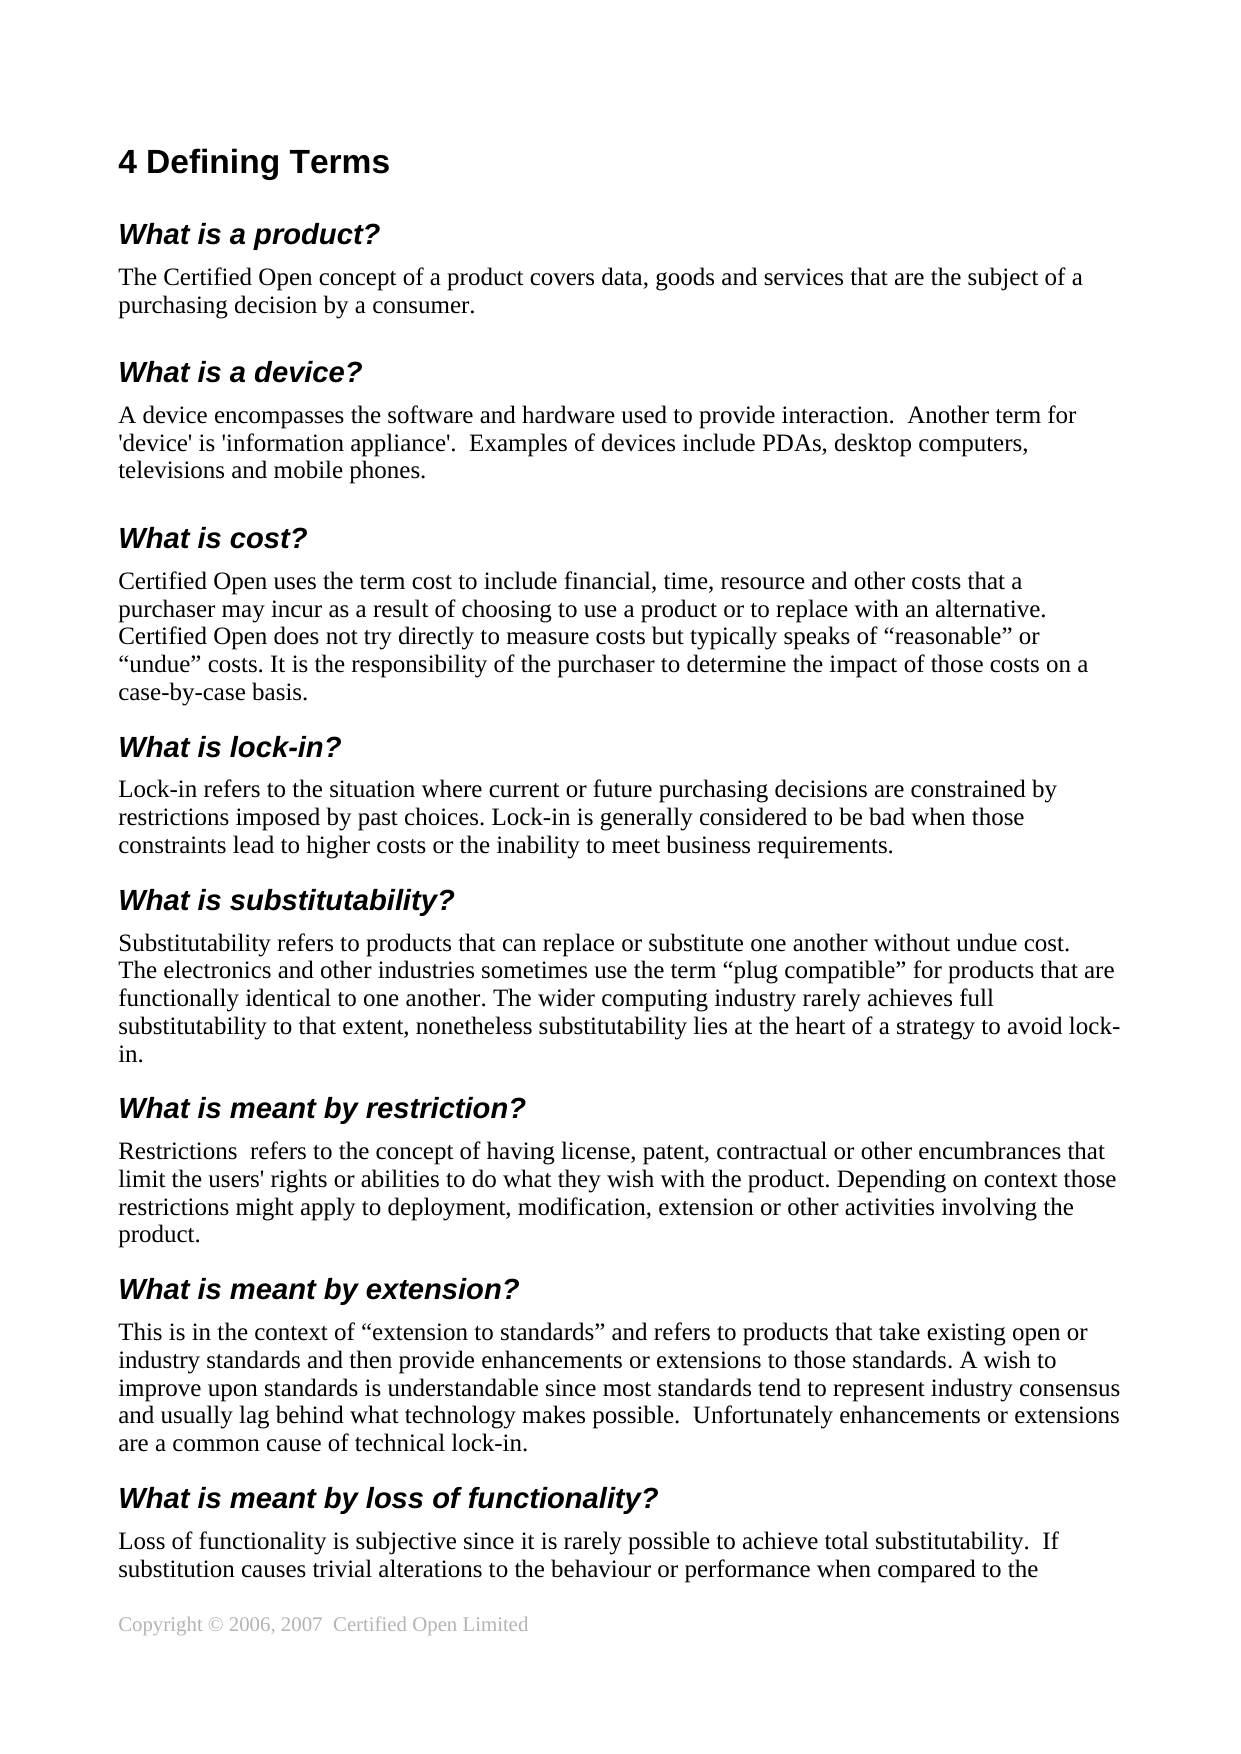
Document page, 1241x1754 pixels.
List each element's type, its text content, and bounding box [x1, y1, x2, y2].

subtitle 4 Defining Terms [118, 143, 1122, 181]
subtitle What is a product? [118, 218, 1122, 251]
subtitle What is cost? [118, 522, 1122, 554]
subtitle What is substitutability? [118, 884, 1122, 916]
subtitle What is meant by extension? [118, 1273, 1122, 1306]
text A device encompasses the software and hardware used to provide interaction. Another term for 'device' is 'information appliance'. Examples of devices include PDAs, desktop computers, televisions and mobile phones. [118, 401, 1122, 484]
subtitle What is meant by loss of functionality? [118, 1482, 1122, 1514]
subtitle What is meant by restriction? [118, 1092, 1122, 1125]
text This is in the context of “extension to standards” and refers to products that take existing open or industry standards and then provide enhancements or extensions to those standards. A wish to improve upon standards is understandable since most standards tend to represent industry consensus and usually lag behind what technology makes possible. Unfortunately enhancements or extensions are a common cause of technical lock-in. [118, 1318, 1122, 1457]
text The Certified Open concept of a product covers data, goods and services that are the subject of a purchasing decision by a consumer. [118, 263, 1122, 319]
text Loss of functionality is subjective since it is rarely possible to achieve total substitutability. If substitution causes trivial alterations to the behaviour or performance when compared to the [118, 1527, 1122, 1582]
subtitle What is lock-in? [118, 731, 1122, 763]
subtitle What is a device? [118, 356, 1122, 389]
text Lock-in refers to the situation where current or future purchasing decisions are constrained by restrictions imposed by past choices. Lock-in is generally considered to be bad when those constraints lead to higher costs or the inability to meet business requirements. [118, 776, 1122, 859]
text Certified Open uses the term cost to include financial, time, resource and other costs that a purchaser may incur as a result of choosing to use a product or to replace with an alternative. Certified Open does not try directly to measure costs but typically speaks of “reasonable” or “undue” costs. It is the responsibility of the purchaser to determine the impact of those costs on a case-by-case basis. [118, 567, 1122, 706]
text Substitutability refers to products that can replace or substitute one another without undue cost. The electronics and other industries sometimes use the term “plug compatible” for products that are functionally identical to one another. The wider computing industry rarely achieves full substitutability to that extent, nonetheless substitutability lies at the heart of a strategy to avoid lock-in. [118, 929, 1122, 1067]
text Restrictions refers to the concept of having license, patent, contractual or other encumbrances that limit the users' rights or abilities to do what they wish with the product. Depending on context those restrictions might apply to deployment, modification, extension or other activities involving the product. [118, 1137, 1122, 1248]
